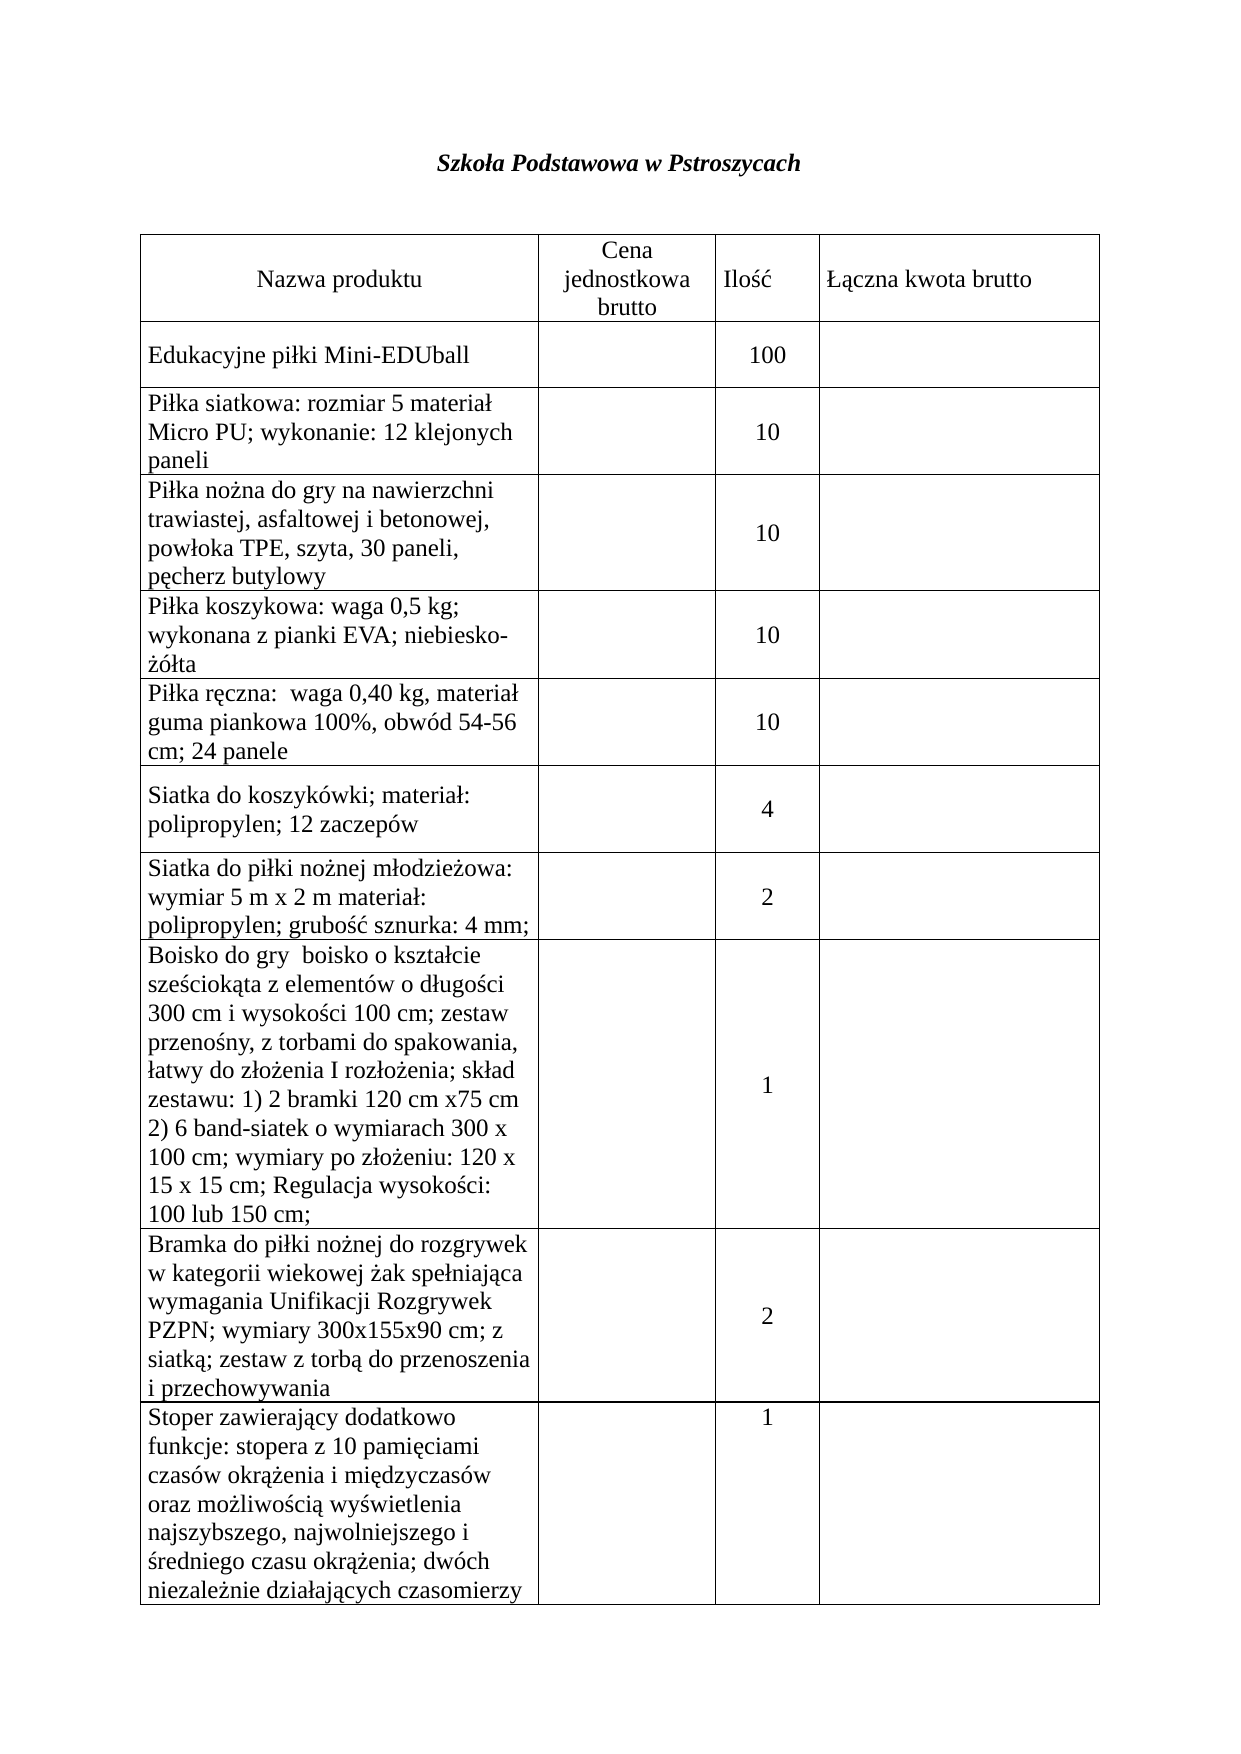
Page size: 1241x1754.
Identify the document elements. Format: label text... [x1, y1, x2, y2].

table_cell [820, 388, 1099, 474]
table_header Ilość [716, 235, 819, 321]
table_cell [820, 679, 1099, 765]
table_cell Bramka do piłki nożnej do rozgrywek w kategorii wiekowej żak spełniająca wymagania Unifikacji Rozgrywek PZPN; wymiary 300x155x90 cm; z siatką; zestaw z torbą do przenoszenia i przechowywania [141, 1229, 538, 1401]
table_cell [820, 940, 1099, 1228]
table_cell [820, 322, 1099, 387]
table_cell [539, 853, 715, 939]
table_cell [539, 679, 715, 765]
table_cell [539, 940, 715, 1228]
table_cell [820, 475, 1099, 590]
table_cell 1 [716, 1403, 819, 1604]
table_cell Piłka nożna do gry na nawierzchni trawiastej, asfaltowej i betonowej, powłoka TPE, szyta, 30 paneli, pęcherz butylowy [141, 475, 538, 590]
table_cell Siatka do koszykówki; materiał: polipropylen; 12 zaczepów [141, 766, 538, 852]
table_cell 2 [716, 853, 819, 939]
table_cell [539, 1403, 715, 1604]
table_cell Stoper zawierający dodatkowo funkcje: stopera z 10 pamięciami czasów okrążenia i międzyczasów oraz możliwością wyświetlenia najszybszego, najwolniejszego i średniego czasu okrążenia; dwóch niezależnie działających czasomierzy [141, 1403, 538, 1604]
table_cell [539, 475, 715, 590]
table_cell 10 [716, 475, 819, 590]
table_cell 10 [716, 388, 819, 474]
table_cell [820, 1403, 1099, 1604]
text Szkoła Podstawowa w Pstroszycach [148, 148, 1093, 176]
table_cell 2 [716, 1229, 819, 1401]
table_cell 10 [716, 591, 819, 677]
table_header Łączna kwota brutto [820, 235, 1099, 321]
table_cell Boisko do gry boisko o kształcie sześciokąta z elementów o długości 300 cm i wysokości 100 cm; zestaw przenośny, z torbami do spakowania, łatwy do złożenia I rozłożenia; skład zestawu: 1) 2 bramki 120 cm x75 cm 2) 6 band-siatek o wymiarach 300 x 100 cm; wymiary po złożeniu: 120 x 15 x 15 cm; Regulacja wysokości: 100 lub 150 cm; [141, 940, 538, 1228]
table_cell Piłka siatkowa: rozmiar 5 materiał Micro PU; wykonanie: 12 klejonych paneli [141, 388, 538, 474]
table_cell Edukacyjne piłki Mini-EDUball [141, 322, 538, 387]
table_cell [539, 322, 715, 387]
table_cell [820, 1229, 1099, 1401]
table_cell [820, 766, 1099, 852]
table_cell 10 [716, 679, 819, 765]
table_cell [820, 853, 1099, 939]
table_cell 100 [716, 322, 819, 387]
table_header Cena jednostkowa brutto [539, 235, 715, 321]
table_header Nazwa produktu [141, 235, 538, 321]
table_cell [539, 1229, 715, 1401]
table_cell Siatka do piłki nożnej młodzieżowa: wymiar 5 m x 2 m materiał: polipropylen; grubość sznurka: 4 mm; [141, 853, 538, 939]
table_cell [539, 766, 715, 852]
table_cell Piłka ręczna: waga 0,40 kg, materiał guma piankowa 100%, obwód 54-56 cm; 24 panele [141, 679, 538, 765]
table_cell Piłka koszykowa: waga 0,5 kg; wykonana z pianki EVA; niebiesko-żółta [141, 591, 538, 677]
table_cell 4 [716, 766, 819, 852]
table_cell [820, 591, 1099, 677]
table_cell [539, 591, 715, 677]
table_cell [539, 388, 715, 474]
table_cell 1 [716, 940, 819, 1228]
